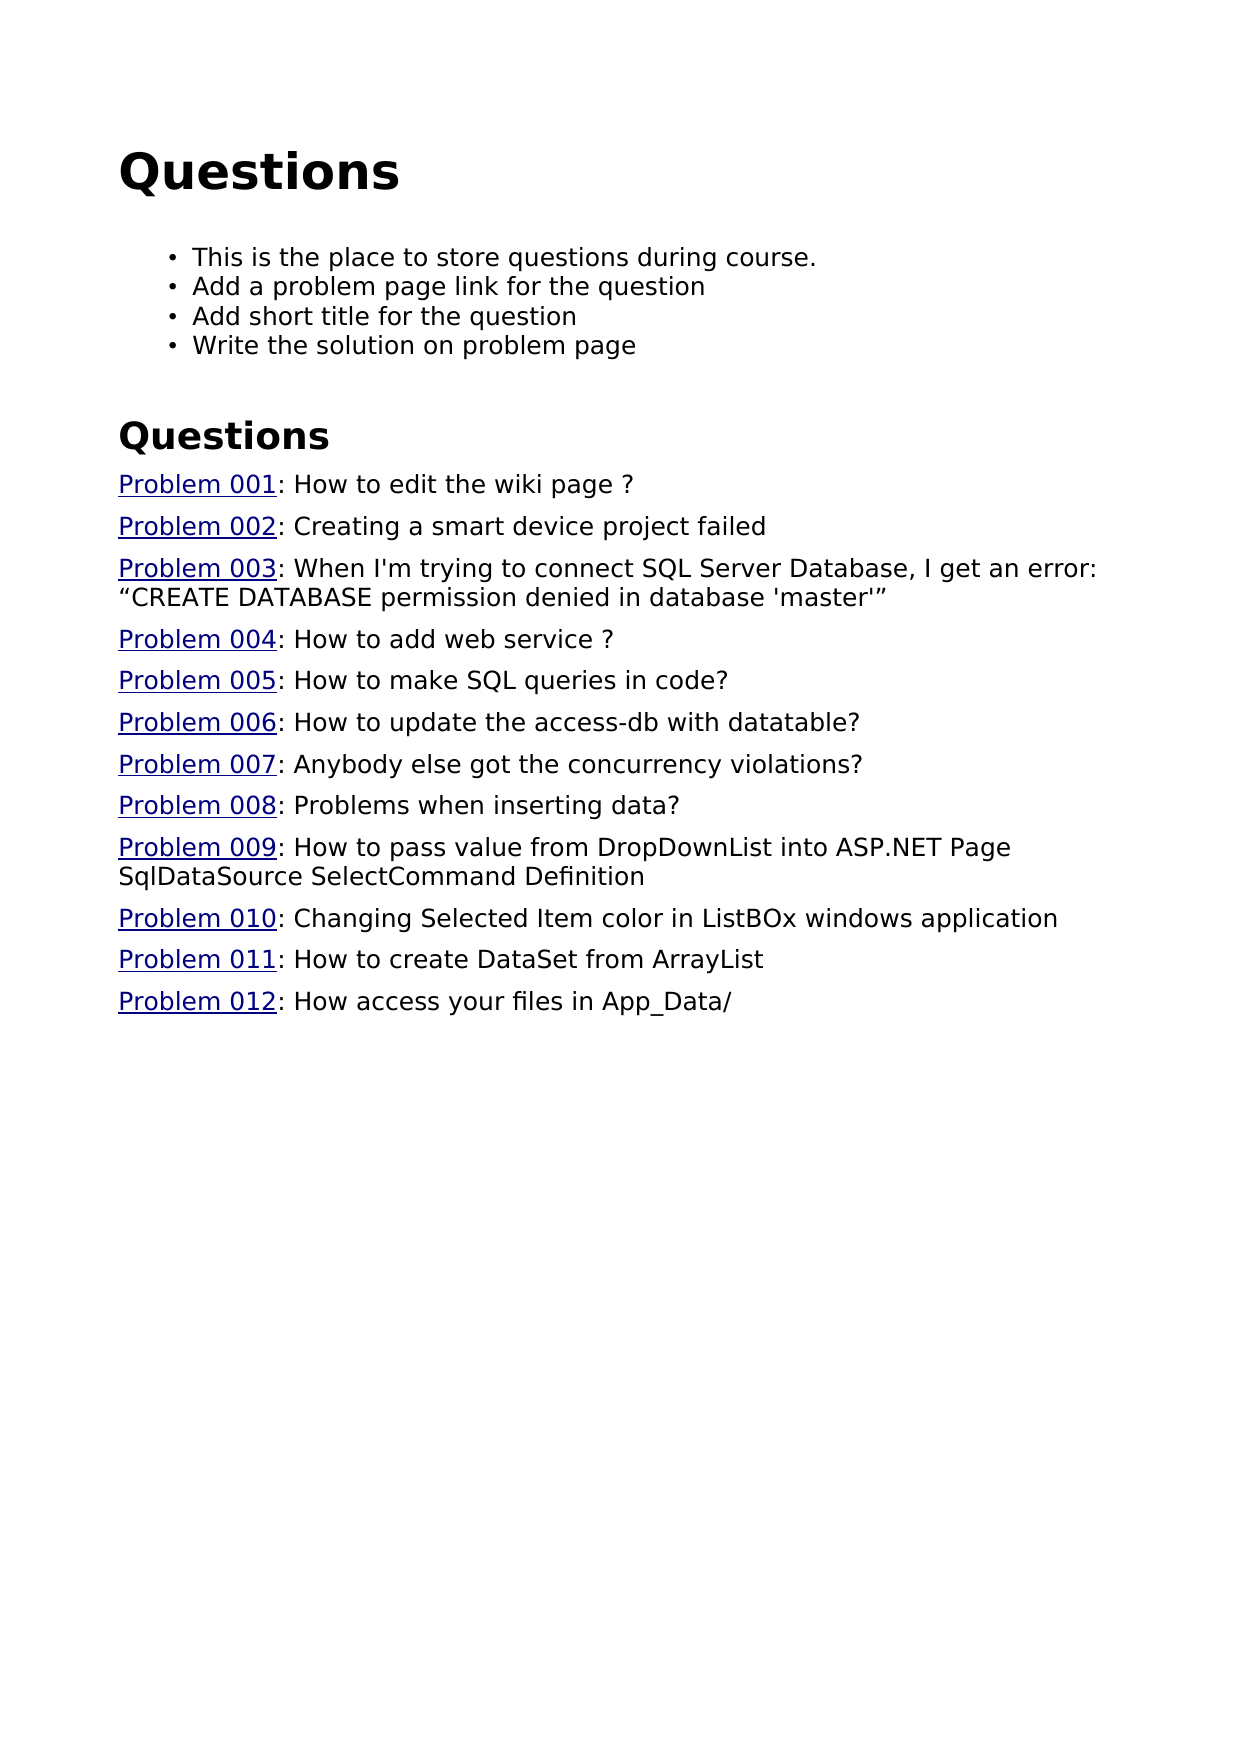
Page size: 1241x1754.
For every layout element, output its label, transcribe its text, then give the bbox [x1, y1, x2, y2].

text Problem 005: How to make SQL queries in code? [118, 666, 1122, 696]
text Problem 009: How to pass value from DropDownList into ASP.NET Page SqlDataSource SelectCommand Definition [118, 833, 1122, 891]
subtitle Questions [118, 414, 1122, 458]
subtitle Questions [118, 143, 1122, 201]
text Problem 006: How to update the access-db with datatable? [118, 708, 1122, 737]
list This is the place to store questions during course. [177, 243, 1122, 272]
text Problem 003: When I'm trying to connect SQL Server Database, I get an error: “CREATE DATABASE permission denied in database 'master'” [118, 554, 1122, 612]
text Problem 012: How access your files in App_Data/ [118, 987, 1122, 1016]
text Problem 001: How to edit the wiki page ? [118, 471, 1122, 500]
list Add a problem page link for the question [177, 272, 1122, 302]
list Write the solution on problem page [177, 331, 1122, 360]
text Problem 002: Creating a smart device project failed [118, 512, 1122, 541]
text Problem 007: Anybody else got the concurrency violations? [118, 750, 1122, 779]
text Problem 010: Changing Selected Item color in ListBOx windows application [118, 904, 1122, 933]
text Problem 008: Problems when inserting data? [118, 791, 1122, 821]
text Problem 011: How to create DataSet from ArrayList [118, 946, 1122, 975]
list Add short title for the question [177, 302, 1122, 331]
text Problem 004: How to add web service ? [118, 625, 1122, 654]
